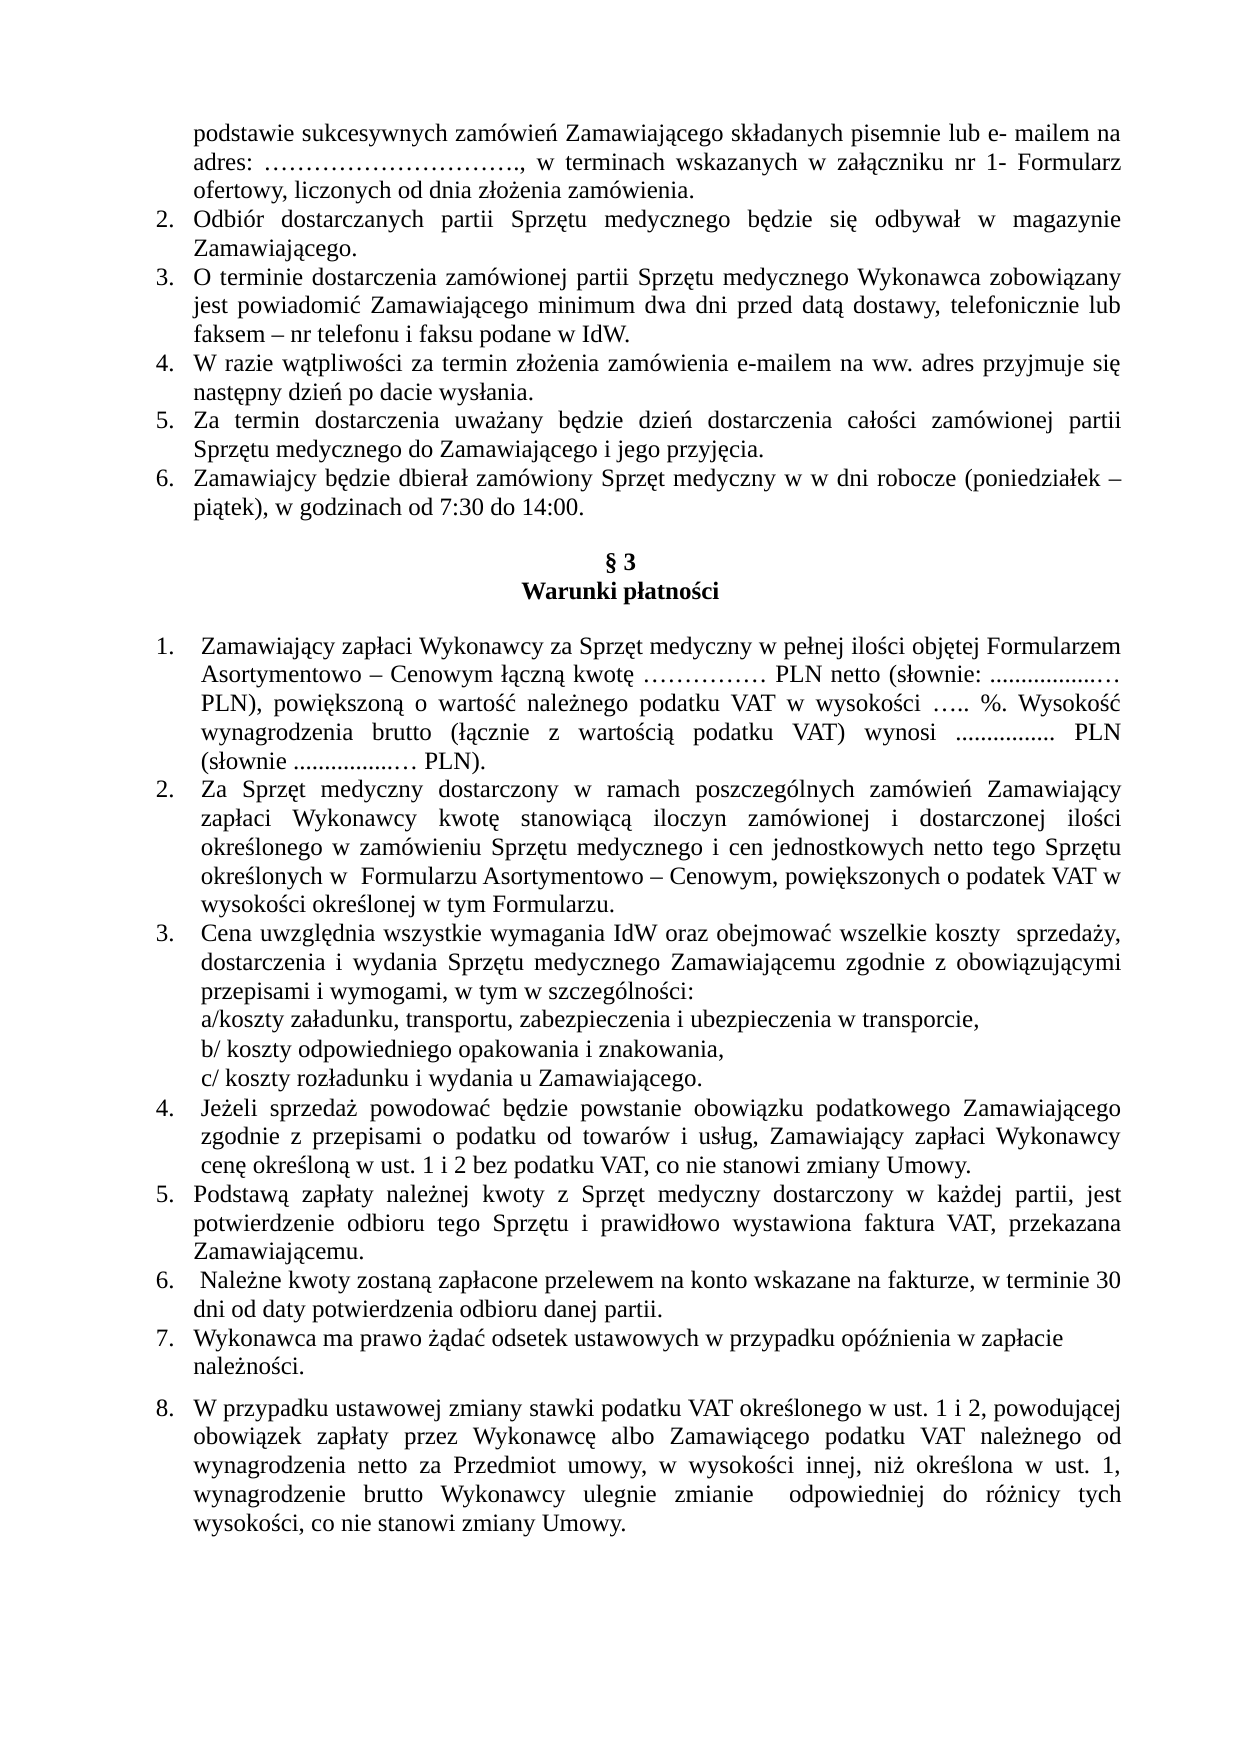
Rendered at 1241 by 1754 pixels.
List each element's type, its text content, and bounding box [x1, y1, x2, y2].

text Warunki płatności [118, 576, 1122, 604]
list W razie wątpliwości za termin złożenia zamówienia e-mailem na ww. adres przyjmuje się następny dzień po dacie wysłania. [156, 348, 1122, 406]
list Cena uwzględnia wszystkie wymagania IdW oraz obejmować wszelkie koszty sprzedaży, dostarczenia i wydania Sprzętu medycznego Zamawiającemu zgodnie z obowiązującymi przepisami i wymogami, w tym w szczególności: [156, 918, 1122, 1004]
text b/ koszty odpowiedniego opakowania i znakowania, [201, 1034, 1122, 1063]
list Za termin dostarczenia uważany będzie dzień dostarczenia całości zamówionej partii Sprzętu medycznego do Zamawiającego i jego przyjęcia. [156, 406, 1122, 463]
list Odbiór dostarczanych partii Sprzętu medycznego będzie się odbywał w magazynie Zamawiającego. [156, 204, 1122, 262]
list Podstawą zapłaty należnej kwoty z Sprzęt medyczny dostarczony w każdej partii, jest potwierdzenie odbioru tego Sprzętu i prawidłowo wystawiona faktura VAT, przekazana Zamawiającemu. [156, 1179, 1122, 1265]
list Jeżeli sprzedaż powodować będzie powstanie obowiązku podatkowego Zamawiającego zgodnie z przepisami o podatku od towarów i usług, Zamawiający zapłaci Wykonawcy cenę określoną w ust. 1 i 2 bez podatku VAT, co nie stanowi zmiany Umowy. [156, 1093, 1122, 1179]
list W przypadku ustawowej zmiany stawki podatku VAT określonego w ust. 1 i 2, powodującej obowiązek zapłaty przez Wykonawcę albo Zamawiącego podatku VAT należnego od wynagrodzenia netto za Przedmiot umowy, w wysokości innej, niż określona w ust. 1, wynagrodzenie brutto Wykonawcy ulegnie zmianie odpowiedniej do różnicy tych wysokości, co nie stanowi zmiany Umowy. [156, 1393, 1122, 1536]
list Zamawiajcy będzie dbierał zamówiony Sprzęt medyczny w w dni robocze (poniedziałek – piątek), w godzinach od 7:30 do 14:00. [156, 463, 1122, 521]
list Za Sprzęt medyczny dostarczony w ramach poszczególnych zamówień Zamawiający zapłaci Wykonawcy kwotę stanowiącą iloczyn zamówionej i dostarczonej ilości określonego w zamówieniu Sprzętu medycznego i cen jednostkowych netto tego Sprzętu określonych w Formularzu Asortymentowo – Cenowym, powiększonych o podatek VAT w wysokości określonej w tym Formularzu. [156, 774, 1122, 918]
list O terminie dostarczenia zamówionej partii Sprzętu medycznego Wykonawca zobowiązany jest powiadomić Zamawiającego minimum dwa dni przed datą dostawy, telefonicznie lub faksem – nr telefonu i faksu podane w IdW. [156, 262, 1122, 348]
text § 3 [118, 547, 1122, 576]
list Wykonawca ma prawo żądać odsetek ustawowych w przypadku opóźnienia w zapłacie należności. [156, 1323, 1122, 1380]
list podstawie sukcesywnych zamówień Zamawiającego składanych pisemnie lub e- mailem na adres: …………………………., w terminach wskazanych w załączniku nr 1- Formularz ofertowy, liczonych od dnia złożenia zamówienia. [156, 118, 1122, 204]
list Należne kwoty zostaną zapłacone przelewem na konto wskazane na fakturze, w terminie 30 dni od daty potwierdzenia odbioru danej partii. [156, 1265, 1122, 1323]
text a/koszty załadunku, transportu, zabezpieczenia i ubezpieczenia w transporcie, [201, 1004, 1122, 1033]
text c/ koszty rozładunku i wydania u Zamawiającego. [201, 1063, 1122, 1092]
list Zamawiający zapłaci Wykonawcy za Sprzęt medyczny w pełnej ilości objętej Formularzem Asortymentowo – Cenowym łączną kwotę …………… PLN netto (słownie: .................… PLN), powiększoną o wartość należnego podatku VAT w wysokości ….. %. Wysokość wynagrodzenia brutto (łącznie z wartością podatku VAT) wynosi ................ PLN (słownie ................… PLN). [156, 631, 1122, 774]
